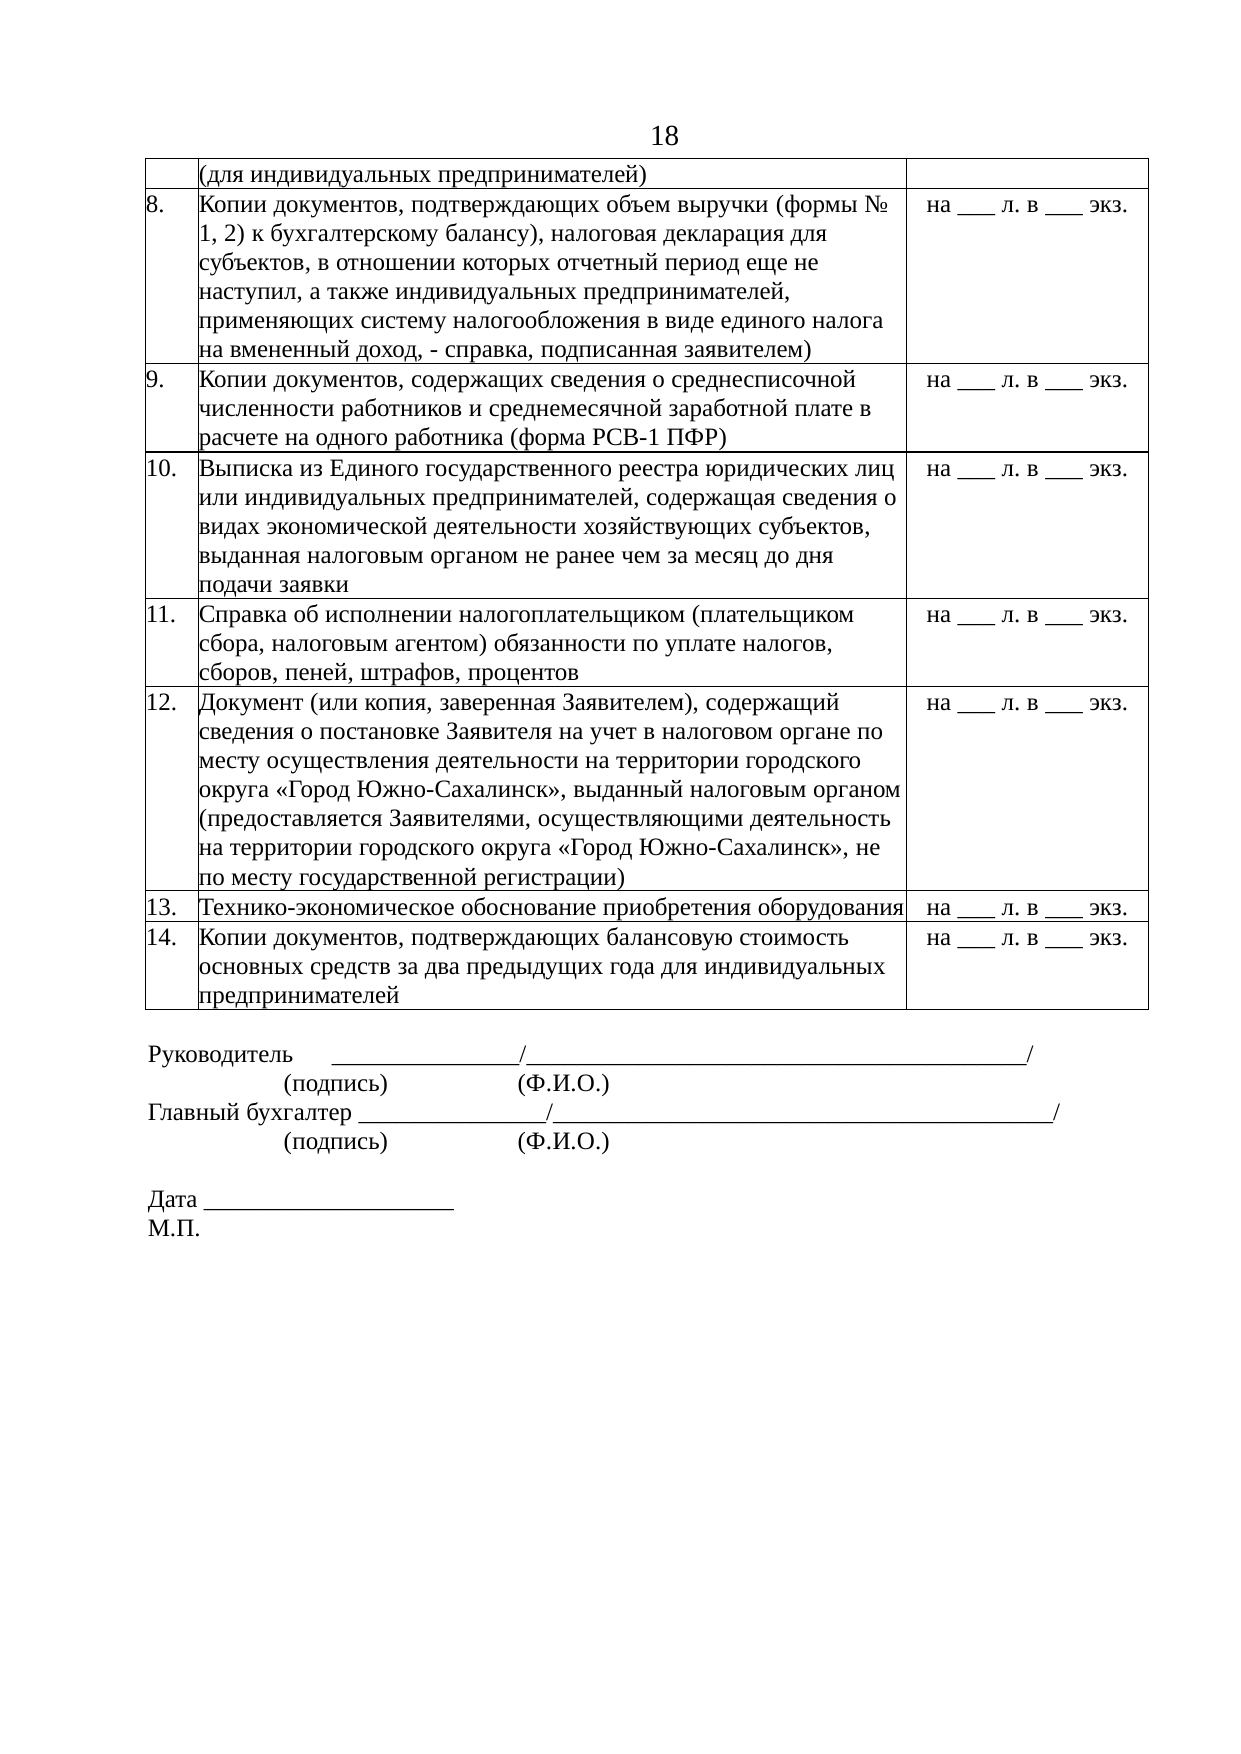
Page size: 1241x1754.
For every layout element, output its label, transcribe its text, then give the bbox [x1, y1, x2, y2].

text М.П. [148, 1213, 1181, 1242]
table_cell 10. [146, 453, 198, 598]
table_cell на ___ л. в ___ экз. [907, 453, 1148, 598]
table_cell 11. [146, 599, 198, 686]
text (подпись) (Ф.И.О.) [148, 1068, 1181, 1097]
table_cell 9. [146, 364, 198, 451]
table_cell на ___ л. в ___ экз. [907, 189, 1148, 363]
table_cell на ___ л. в ___ экз. [907, 891, 1148, 921]
table_cell на ___ л. в ___ экз. [907, 687, 1148, 890]
text Руководитель _______________/________________________________________/ [148, 1039, 1181, 1068]
table_cell Выписка из Единого государственного реестра юридических лиц или индивидуальных предпринимателей, содержащая сведения о видах экономической деятельности хозяйствующих субъектов, выданная налоговым органом не ранее чем за месяц до дня подачи заявки [199, 453, 906, 598]
table_cell Технико-экономическое обоснование приобретения оборудования [199, 891, 906, 921]
text Дата ____________________ [148, 1184, 1181, 1213]
table_cell [146, 159, 198, 188]
table_cell Копии документов, содержащих сведения о среднесписочной численности работников и среднемесячной заработной плате в расчете на одного работника (форма РСВ-1 ПФР) [199, 364, 906, 451]
table_cell Копии документов, подтверждающих балансовую стоимость основных средств за два предыдущих года для индивидуальных предпринимателей [199, 922, 906, 1009]
table_cell 12. [146, 687, 198, 890]
table_cell на ___ л. в ___ экз. [907, 364, 1148, 451]
table_cell 8. [146, 189, 198, 363]
text (подпись) (Ф.И.О.) [148, 1126, 1181, 1155]
table_cell Документ (или копия, заверенная Заявителем), содержащий сведения о постановке Заявителя на учет в налоговом органе по месту осуществления деятельности на территории городского округа «Город Южно-Сахалинск», выданный налоговым органом (предоставляется Заявителями, осуществляющими деятельность на территории городского округа «Город Южно-Сахалинск», не по месту государственной регистрации) [199, 687, 906, 890]
table_cell на ___ л. в ___ экз. [907, 922, 1148, 1009]
table_cell [907, 159, 1148, 188]
table_cell 14. [146, 922, 198, 1009]
table_cell Копии документов, подтверждающих объем выручки (формы № 1, 2) к бухгалтерскому балансу), налоговая декларация для субъектов, в отношении которых отчетный период еще не наступил, а также индивидуальных предпринимателей, применяющих систему налогообложения в виде единого налога на вмененный доход, - справка, подписанная заявителем) [199, 189, 906, 363]
table_cell Справка об исполнении налогоплательщиком (плательщиком сбора, налоговым агентом) обязанности по уплате налогов, сборов, пеней, штрафов, процентов [199, 599, 906, 686]
table_cell 13. [146, 891, 198, 921]
table_cell на ___ л. в ___ экз. [907, 599, 1148, 686]
text Главный бухгалтер _______________/________________________________________/ [148, 1097, 1181, 1126]
table_cell (для индивидуальных предпринимателей) [199, 159, 906, 188]
